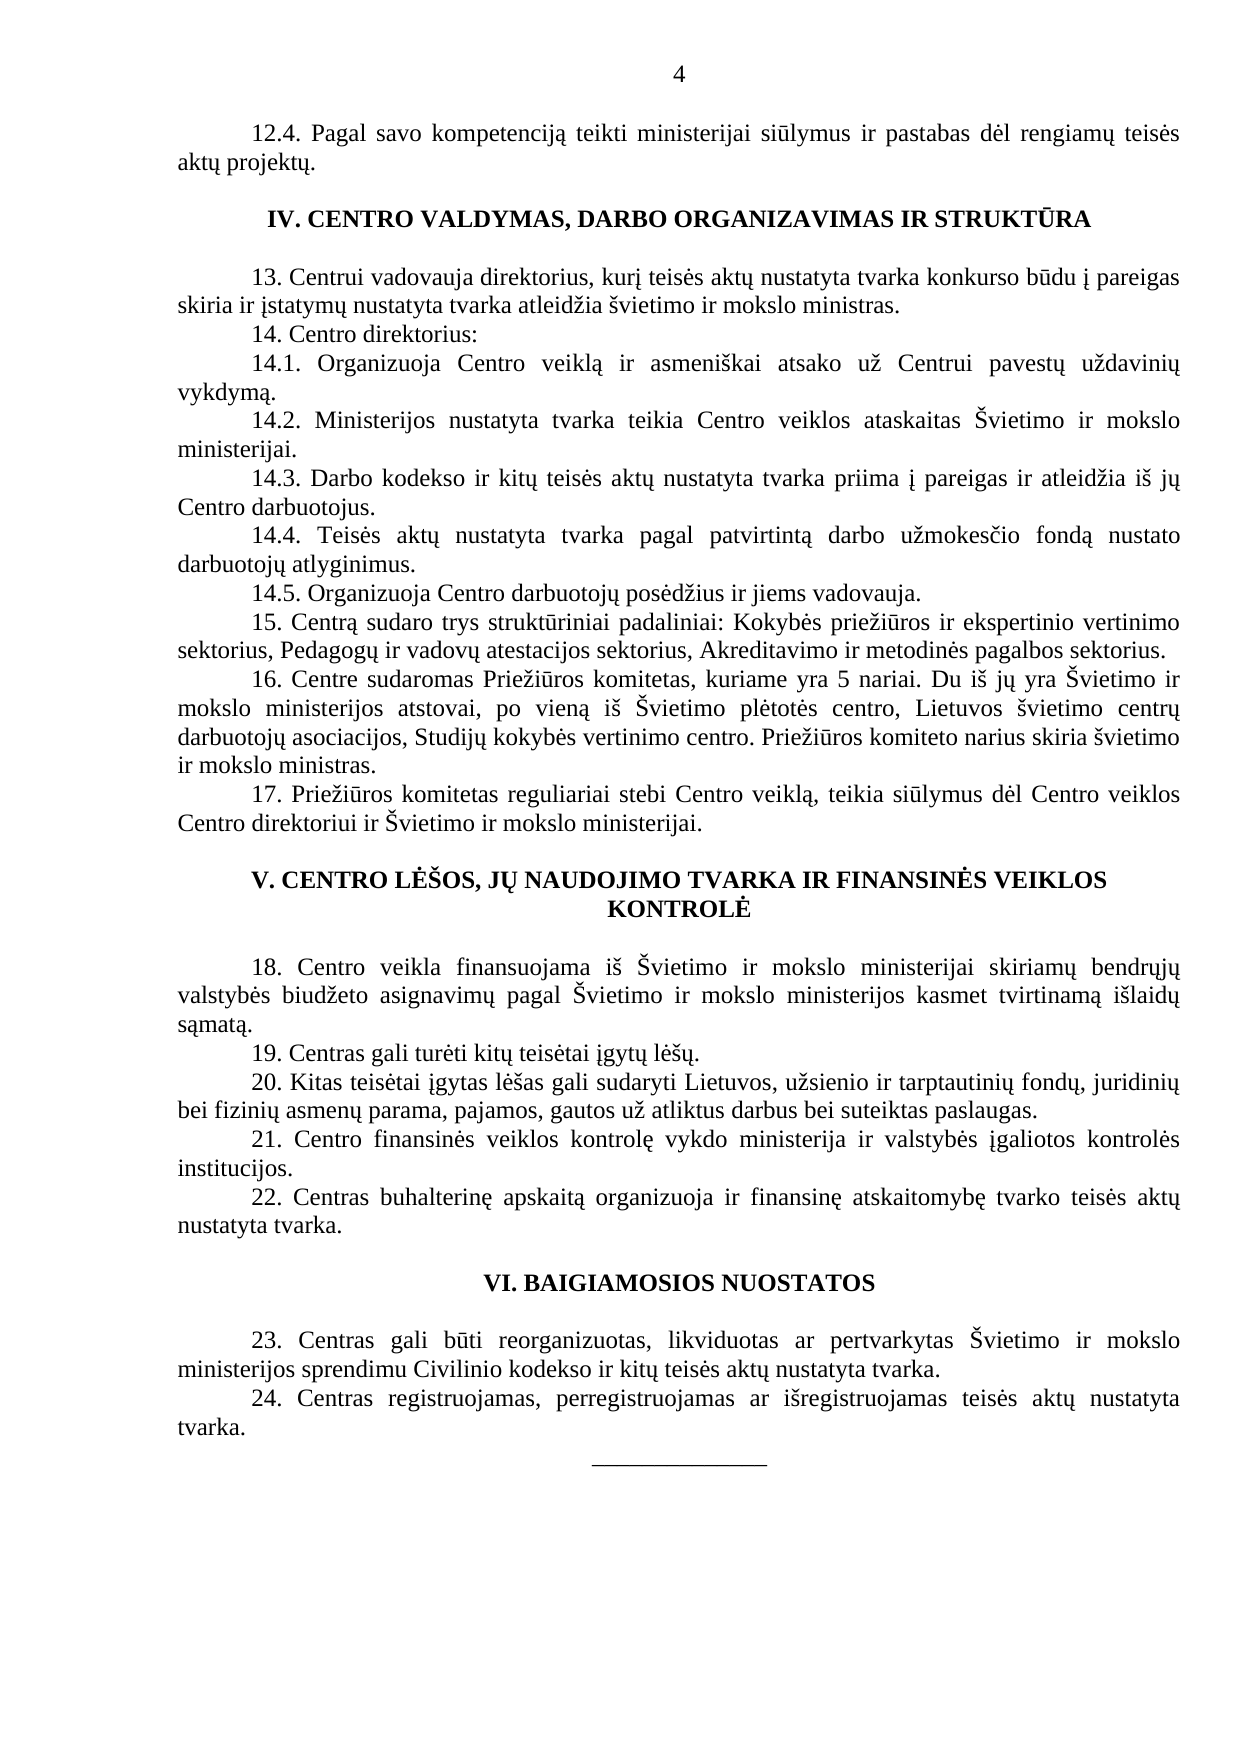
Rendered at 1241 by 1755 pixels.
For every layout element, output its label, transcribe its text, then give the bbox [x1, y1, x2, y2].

text 14.1. Organizuoja Centro veiklą ir asmeniškai atsako už Centrui pavestų uždavinių vykdymą. [177, 348, 1181, 406]
text V. CENTRO LĖŠOS, JŲ NAUDOJIMO TVARKA IR FINANSINĖS VEIKLOS KONTROLĖ [177, 866, 1181, 923]
text 23. Centras gali būti reorganizuotas, likviduotas ar pertvarkytas Švietimo ir mokslo ministerijos sprendimu Civilinio kodekso ir kitų teisės aktų nustatyta tvarka. [177, 1326, 1181, 1383]
text 14.4. Teisės aktų nustatyta tvarka pagal patvirtintą darbo užmokesčio fondą nustato darbuotojų atlyginimus. [177, 521, 1181, 578]
text 13. Centrui vadovauja direktorius, kurį teisės aktų nustatyta tvarka konkurso būdu į pareigas skiria ir įstatymų nustatyta tvarka atleidžia švietimo ir mokslo ministras. [177, 262, 1181, 319]
text ______________ [177, 1441, 1181, 1469]
text 14. Centro direktorius: [177, 319, 1181, 348]
text 14.2. Ministerijos nustatyta tvarka teikia Centro veiklos ataskaitas Švietimo ir mokslo ministerijai. [177, 406, 1181, 463]
text IV. CENTRO VALDYMAS, DARBO ORGANIZAVIMAS IR STRUKTŪRA [177, 204, 1181, 233]
text 21. Centro finansinės veiklos kontrolę vykdo ministerija ir valstybės įgaliotos kontrolės institucijos. [177, 1124, 1181, 1182]
text 16. Centre sudaromas Priežiūros komitetas, kuriame yra 5 nariai. Du iš jų yra Švietimo ir mokslo ministerijos atstovai, po vieną iš Švietimo plėtotės centro, Lietuvos švietimo centrų darbuotojų asociacijos, Studijų kokybės vertinimo centro. Priežiūros komiteto narius skiria švietimo ir mokslo ministras. [177, 664, 1181, 779]
text 17. Priežiūros komitetas reguliariai stebi Centro veiklą, teikia siūlymus dėl Centro veiklos Centro direktoriui ir Švietimo ir mokslo ministerijai. [177, 779, 1181, 837]
text 14.5. Organizuoja Centro darbuotojų posėdžius ir jiems vadovauja. [177, 578, 1181, 607]
text 24. Centras registruojamas, perregistruojamas ar išregistruojamas teisės aktų nustatyta tvarka. [177, 1383, 1181, 1441]
text 18. Centro veikla finansuojama iš Švietimo ir mokslo ministerijai skiriamų bendrųjų valstybės biudžeto asignavimų pagal Švietimo ir mokslo ministerijos kasmet tvirtinamą išlaidų sąmatą. [177, 952, 1181, 1038]
text 12.4. Pagal savo kompetenciją teikti ministerijai siūlymus ir pastabas dėl rengiamų teisės aktų projektų. [177, 118, 1181, 176]
text VI. BAIGIAMOSIOS NUOSTATOS [177, 1268, 1181, 1297]
text 19. Centras gali turėti kitų teisėtai įgytų lėšų. [177, 1038, 1181, 1067]
text 20. Kitas teisėtai įgytas lėšas gali sudaryti Lietuvos, užsienio ir tarptautinių fondų, juridinių bei fizinių asmenų parama, pajamos, gautos už atliktus darbus bei suteiktas paslaugas. [177, 1067, 1181, 1124]
text 15. Centrą sudaro trys struktūriniai padaliniai: Kokybės priežiūros ir ekspertinio vertinimo sektorius, Pedagogų ir vadovų atestacijos sektorius, Akreditavimo ir metodinės pagalbos sektorius. [177, 607, 1181, 664]
text 14.3. Darbo kodekso ir kitų teisės aktų nustatyta tvarka priima į pareigas ir atleidžia iš jų Centro darbuotojus. [177, 463, 1181, 521]
text 22. Centras buhalterinę apskaitą organizuoja ir finansinę atskaitomybę tvarko teisės aktų nustatyta tvarka. [177, 1182, 1181, 1239]
